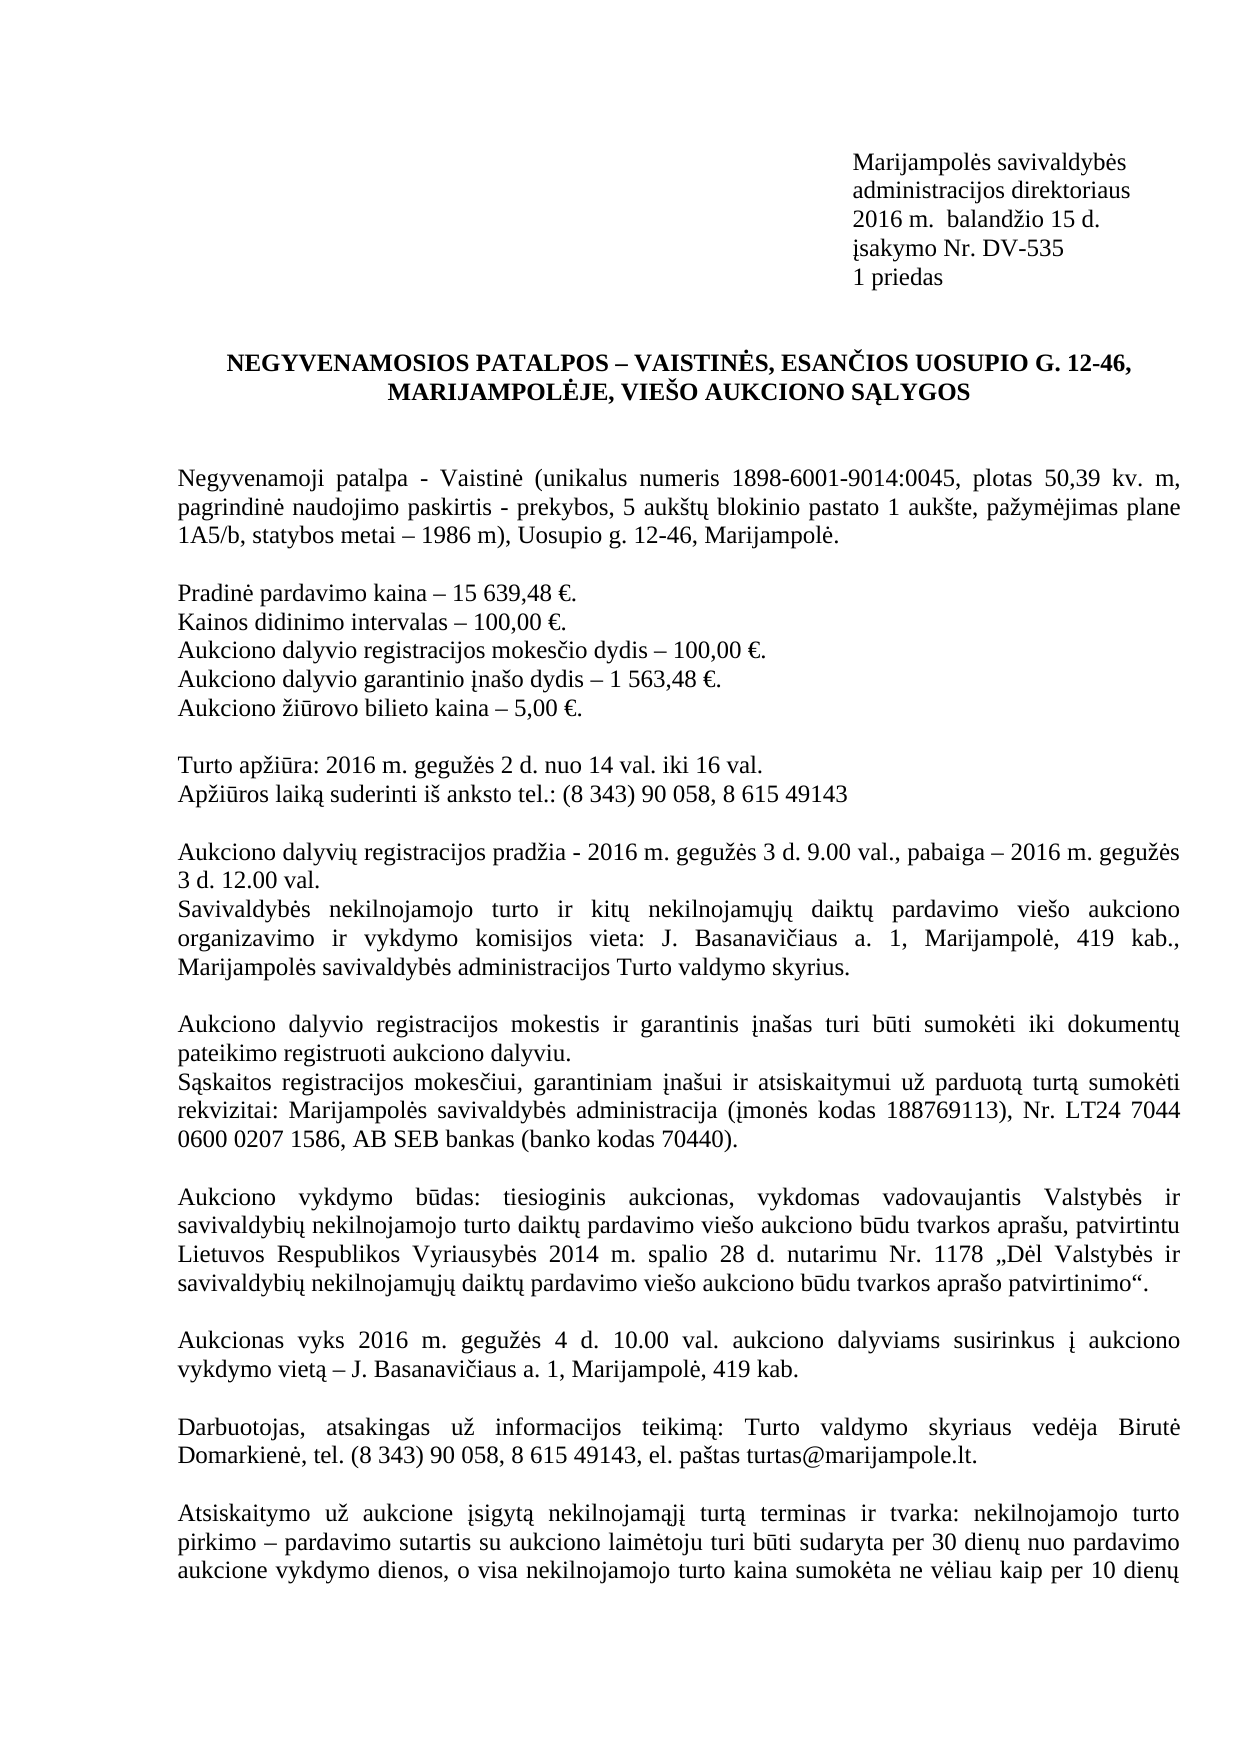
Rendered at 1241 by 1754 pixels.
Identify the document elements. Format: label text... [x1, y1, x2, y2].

text 1 priedas [177, 262, 1181, 291]
text Savivaldybės nekilnojamojo turto ir kitų nekilnojamųjų daiktų pardavimo viešo aukciono organizavimo ir vykdymo komisijos vieta: J. Basanavičiaus a. 1, Marijampolė, 419 kab., Marijampolės savivaldybės administracijos Turto valdymo skyrius. [177, 894, 1181, 981]
text NEGYVENAMOSIOS PATALPOS – VAISTINĖS, ESANČIOS UOSUPIO G. 12-46, MARIJAMPOLĖJE, VIEŠO AUKCIONO SĄLYGOS [177, 348, 1181, 406]
text Atsiskaitymo už aukcione įsigytą nekilnojamąjį turtą terminas ir tvarka: nekilnojamojo turto pirkimo – pardavimo sutartis su aukciono laimėtoju turi būti sudaryta per 30 dienų nuo pardavimo aukcione vykdymo dienos, o visa nekilnojamojo turto kaina sumokėta ne vėliau kaip per 10 dienų [177, 1498, 1181, 1584]
text Darbuotojas, atsakingas už informacijos teikimą: Turto valdymo skyriaus vedėja Birutė Domarkienė, tel. (8 343) 90 058, 8 615 49143, el. paštas turtas@marijampole.lt. [177, 1412, 1181, 1469]
text Aukciono vykdymo būdas: tiesioginis aukcionas, vykdomas vadovaujantis Valstybės ir savivaldybių nekilnojamojo turto daiktų pardavimo viešo aukciono būdu tvarkos aprašu, patvirtintu Lietuvos Respublikos Vyriausybės 2014 m. spalio 28 d. nutarimu Nr. 1178 „Dėl Valstybės ir savivaldybių nekilnojamųjų daiktų pardavimo viešo aukciono būdu tvarkos aprašo patvirtinimo“. [177, 1182, 1181, 1297]
text Turto apžiūra: 2016 m. gegužės 2 d. nuo 14 val. iki 16 val. [177, 751, 1181, 779]
text Marijampolės savivaldybės [177, 147, 1181, 176]
text administracijos direktoriaus [177, 176, 1181, 204]
text Kainos didinimo intervalas – 100,00 €. [177, 607, 1181, 636]
text Aukciono dalyvių registracijos pradžia - 2016 m. gegužės 3 d. 9.00 val., pabaiga – 2016 m. gegužės 3 d. 12.00 val. [177, 837, 1181, 894]
text 2016 m. balandžio 15 d. [177, 204, 1181, 233]
text Aukciono dalyvio registracijos mokesčio dydis – 100,00 €. [177, 636, 1181, 664]
text Aukciono dalyvio garantinio įnašo dydis – 1 563,48 €. [177, 664, 1181, 693]
text Sąskaitos registracijos mokesčiui, garantiniam įnašui ir atsiskaitymui už parduotą turtą sumokėti rekvizitai: Marijampolės savivaldybės administracija (įmonės kodas 188769113), Nr. LT24 7044 0600 0207 1586, AB SEB bankas (banko kodas 70440). [177, 1067, 1181, 1153]
text Aukciono dalyvio registracijos mokestis ir garantinis įnašas turi būti sumokėti iki dokumentų pateikimo registruoti aukciono dalyviu. [177, 1009, 1181, 1067]
text Aukciono žiūrovo bilieto kaina – 5,00 €. [177, 693, 1181, 722]
text įsakymo Nr. DV-535 [177, 233, 1181, 262]
text Pradinė pardavimo kaina – 15 639,48 €. [177, 578, 1181, 607]
text Negyvenamoji patalpa - Vaistinė (unikalus numeris 1898-6001-9014:0045, plotas 50,39 kv. m, pagrindinė naudojimo paskirtis - prekybos, 5 aukštų blokinio pastato 1 aukšte, pažymėjimas plane 1A5/b, statybos metai – 1986 m), Uosupio g. 12-46, Marijampolė. [177, 463, 1181, 549]
text Apžiūros laiką suderinti iš anksto tel.: (8 343) 90 058, 8 615 49143 [177, 779, 1181, 808]
text Aukcionas vyks 2016 m. gegužės 4 d. 10.00 val. aukciono dalyviams susirinkus į aukciono vykdymo vietą – J. Basanavičiaus a. 1, Marijampolė, 419 kab. [177, 1326, 1181, 1383]
